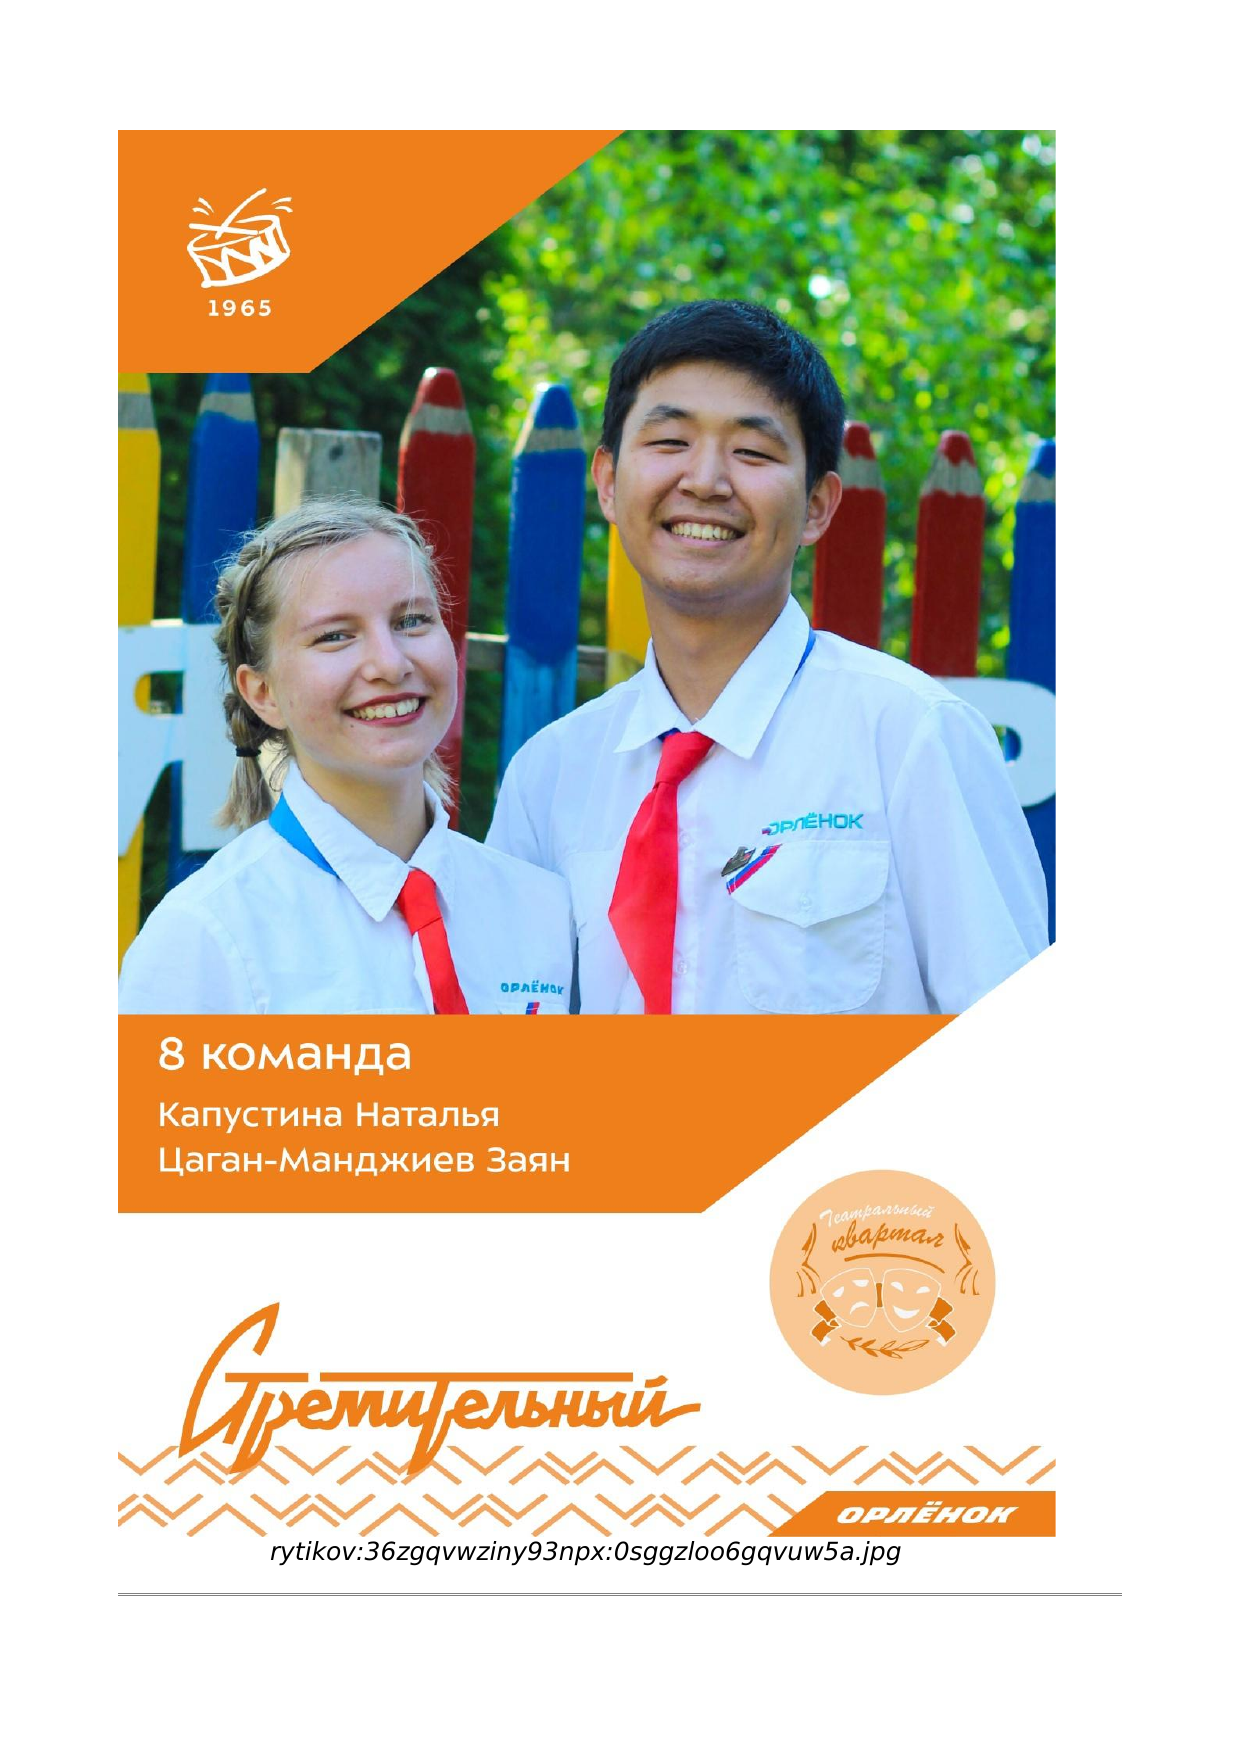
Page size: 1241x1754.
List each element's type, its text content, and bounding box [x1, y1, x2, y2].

text rytikov:36zgqvwziny93npx:0sggzloo6gqvuw5a.jpg [118, 1537, 1056, 1566]
picture [118, 130, 1056, 1537]
